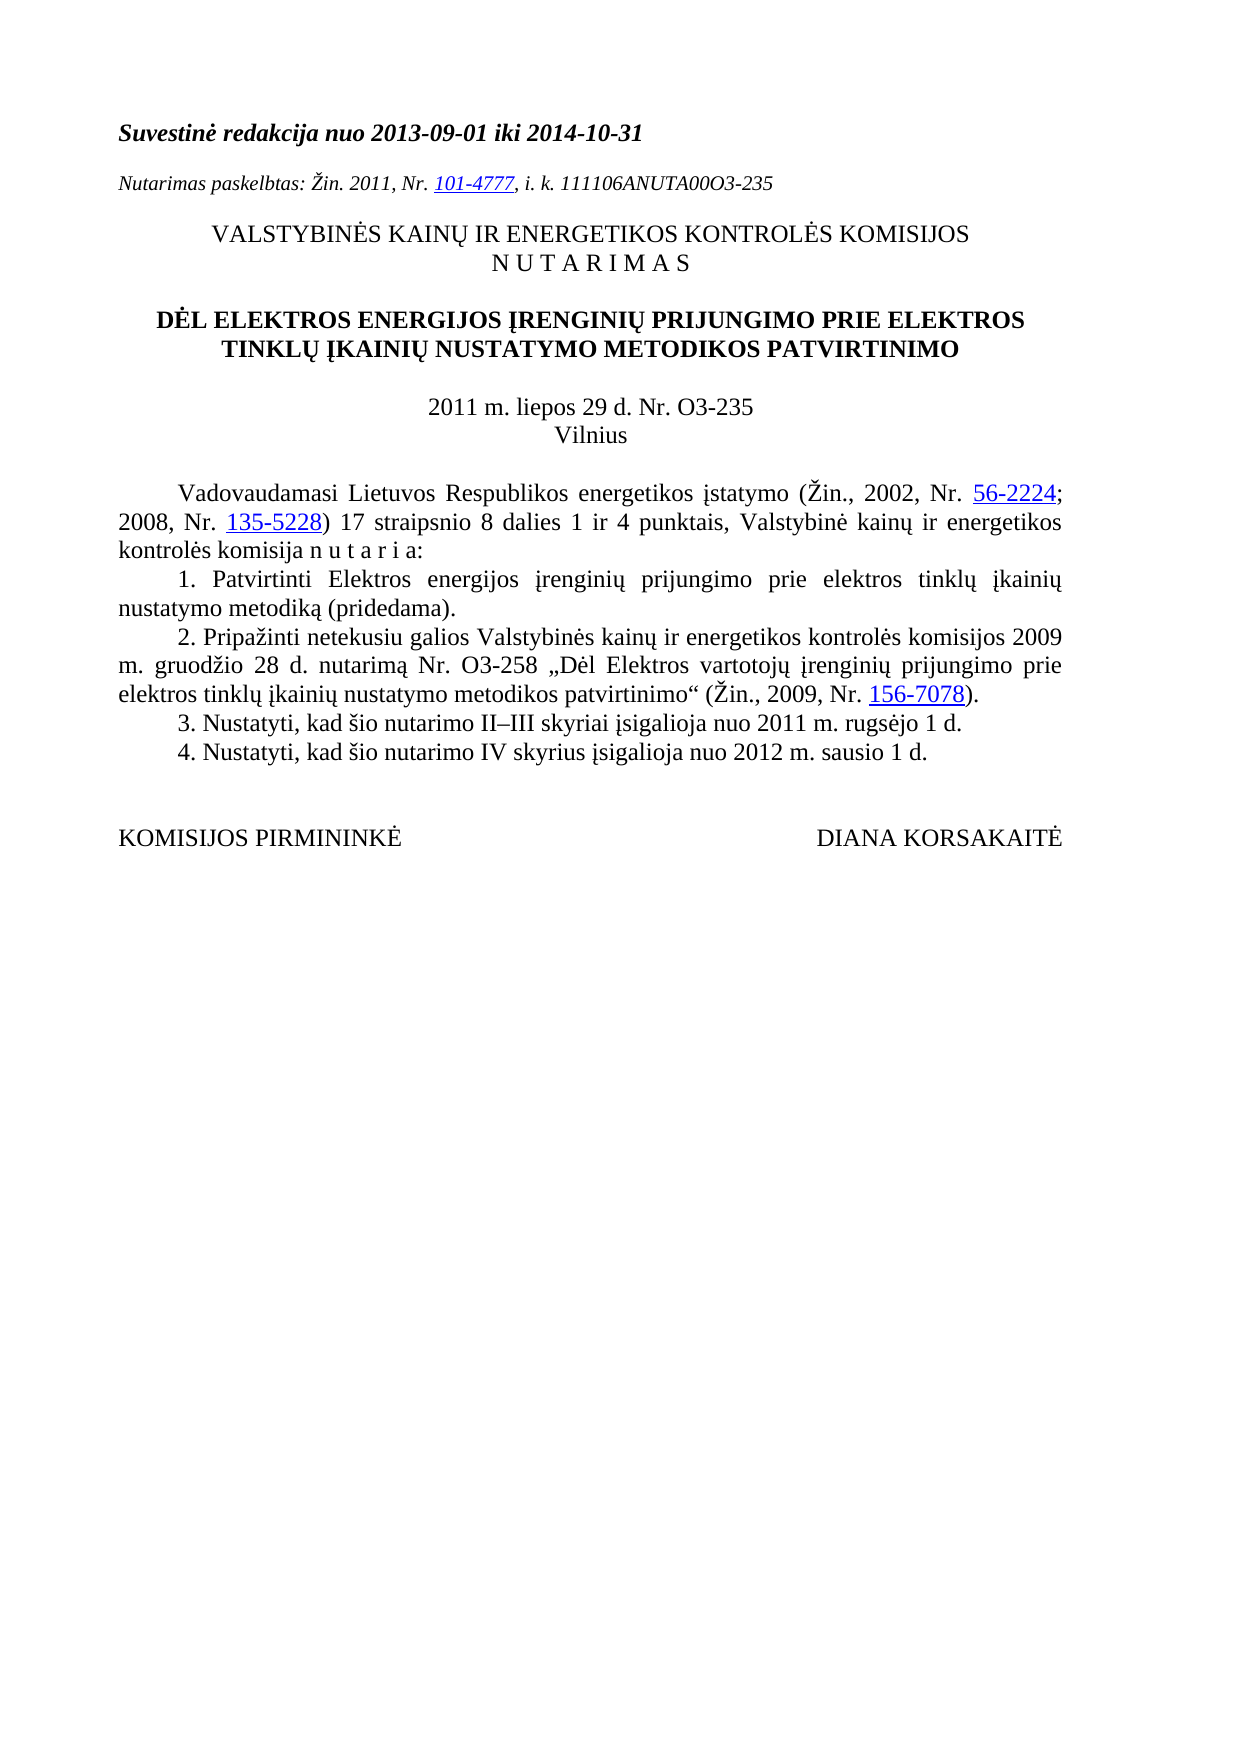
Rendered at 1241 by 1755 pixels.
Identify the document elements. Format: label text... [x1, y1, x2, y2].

text Suvestinė redakcija nuo 2013-09-01 iki 2014-10-31 [118, 118, 1063, 147]
text 2011 m. liepos 29 d. Nr. O3-235 [118, 392, 1063, 420]
text Nutarimas paskelbtas: Žin. 2011, Nr. 101-4777, i. k. 111106ANUTA00O3-235 [118, 171, 1063, 195]
text 1. Patvirtinti Elektros energijos įrenginių prijungimo prie elektros tinklų įkainių nustatymo metodiką (pridedama). [118, 564, 1063, 622]
text VALSTYBINĖS KAINŲ IR ENERGETIKOS KONTROLĖS KOMISIJOS [118, 219, 1063, 248]
text Vilnius [118, 420, 1063, 449]
text 2. Pripažinti netekusiu galios Valstybinės kainų ir energetikos kontrolės komisijos 2009 m. gruodžio 28 d. nutarimą Nr. O3-258 „Dėl Elektros vartotojų įrenginių prijungimo prie elektros tinklų įkainių nustatymo metodikos patvirtinimo“ (Žin., 2009, Nr. 156-7078). [118, 622, 1063, 708]
text N U T A R I M A S [118, 248, 1063, 277]
text 4. Nustatyti, kad šio nutarimo IV skyrius įsigalioja nuo 2012 m. sausio 1 d. [118, 737, 1063, 765]
text 3. Nustatyti, kad šio nutarimo II–III skyriai įsigalioja nuo 2011 m. rugsėjo 1 d. [118, 708, 1063, 737]
text DĖL ELEKTROS energijos ĮRENGINIŲ PRIJUNGIMO PRIE ELEKTROS TINKLŲ ĮKAINIŲ NUSTATYMO METODIKOS PATVIRTINIMO [118, 305, 1063, 363]
text Komisijos pirmininkė Diana Korsakaitė [118, 823, 1063, 852]
text Vadovaudamasi Lietuvos Respublikos energetikos įstatymo (Žin., 2002, Nr. 56-2224; 2008, Nr. 135-5228) 17 straipsnio 8 dalies 1 ir 4 punktais, Valstybinė kainų ir energetikos kontrolės komisija n u t a r i a: [118, 478, 1063, 564]
